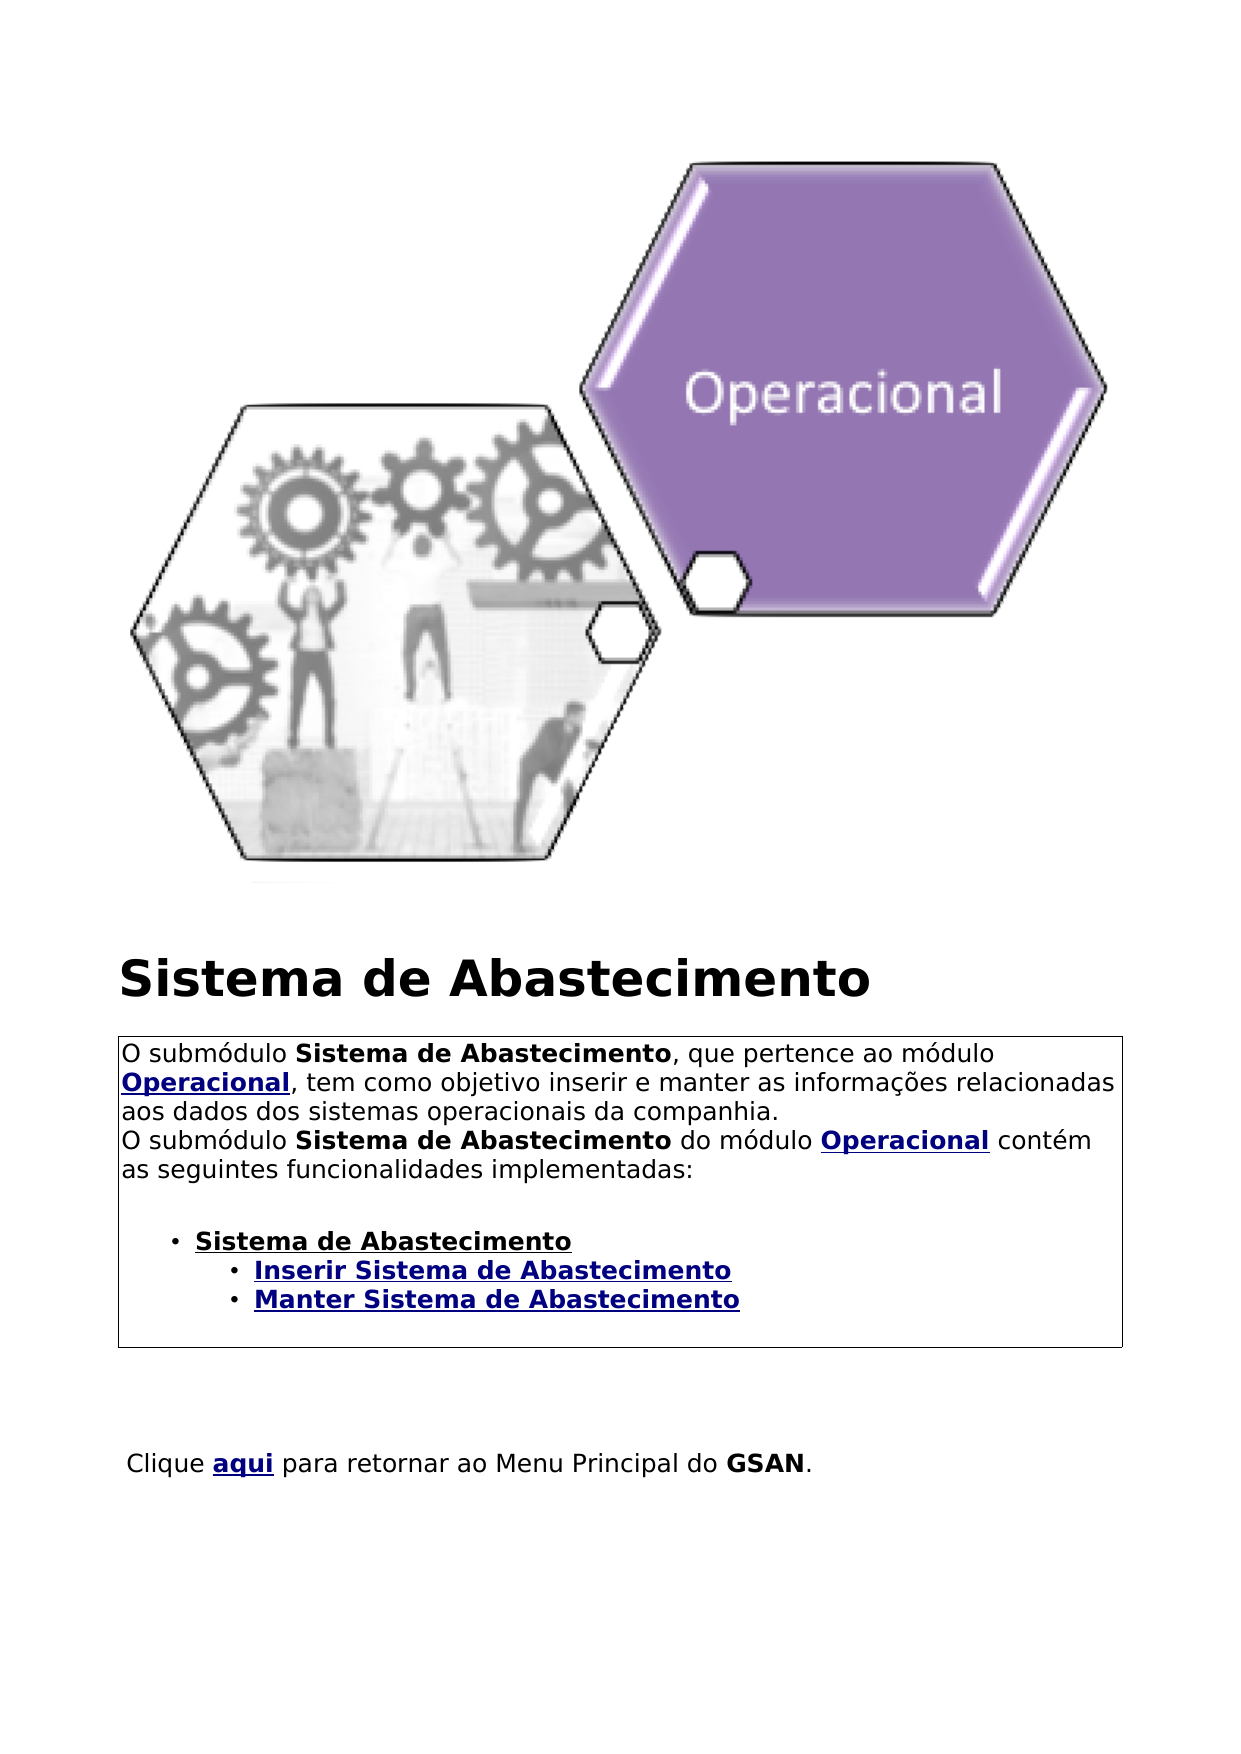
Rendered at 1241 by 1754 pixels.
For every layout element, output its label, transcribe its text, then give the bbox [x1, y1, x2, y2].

picture [118, 118, 1123, 884]
text Clique aqui para retornar ao Menu Principal do GSAN. [118, 1362, 1122, 1478]
table_header O submódulo Sistema de Abastecimento, que pertence ao módulo Operacional, tem como objetivo inserir e manter as informações relacionadas aos dados dos sistemas operacionais da companhia. O submódulo Sistema de Abastecimento do módulo Operacional contém as seguintes funcionalidades implementadas: Sistema de Abastecimento Inserir Sistema de Abastecimento Manter Sistema de Abastecimento [119, 1037, 1122, 1347]
subtitle Sistema de Abastecimento [118, 950, 1122, 1009]
